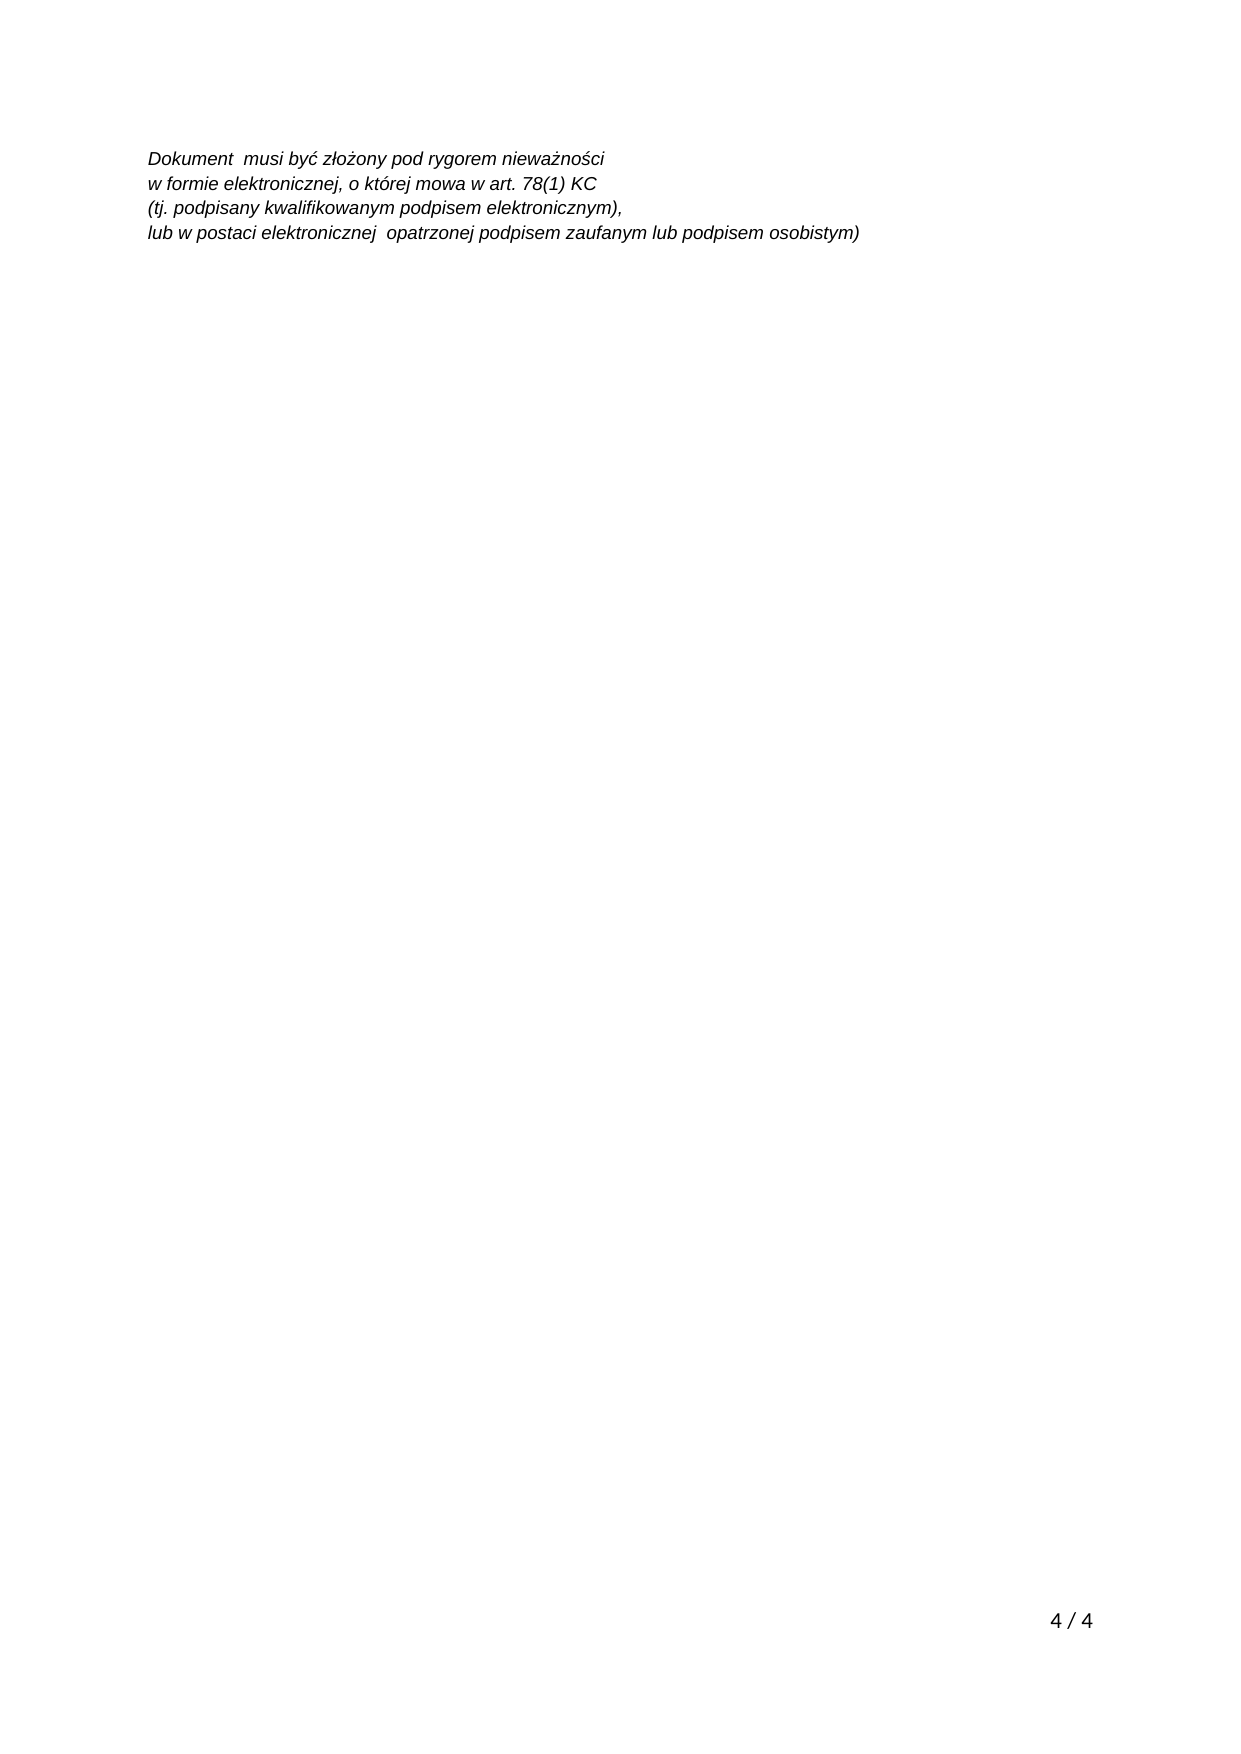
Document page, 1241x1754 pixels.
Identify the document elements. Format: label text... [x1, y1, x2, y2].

text Dokument musi być złożony pod rygorem nieważności w formie elektronicznej, o której mowa w art. 78(1) KC (tj. podpisany kwalifikowanym podpisem elektronicznym), [148, 148, 1093, 219]
text lub w postaci elektronicznej opatrzonej podpisem zaufanym lub podpisem osobistym) [148, 222, 1093, 243]
